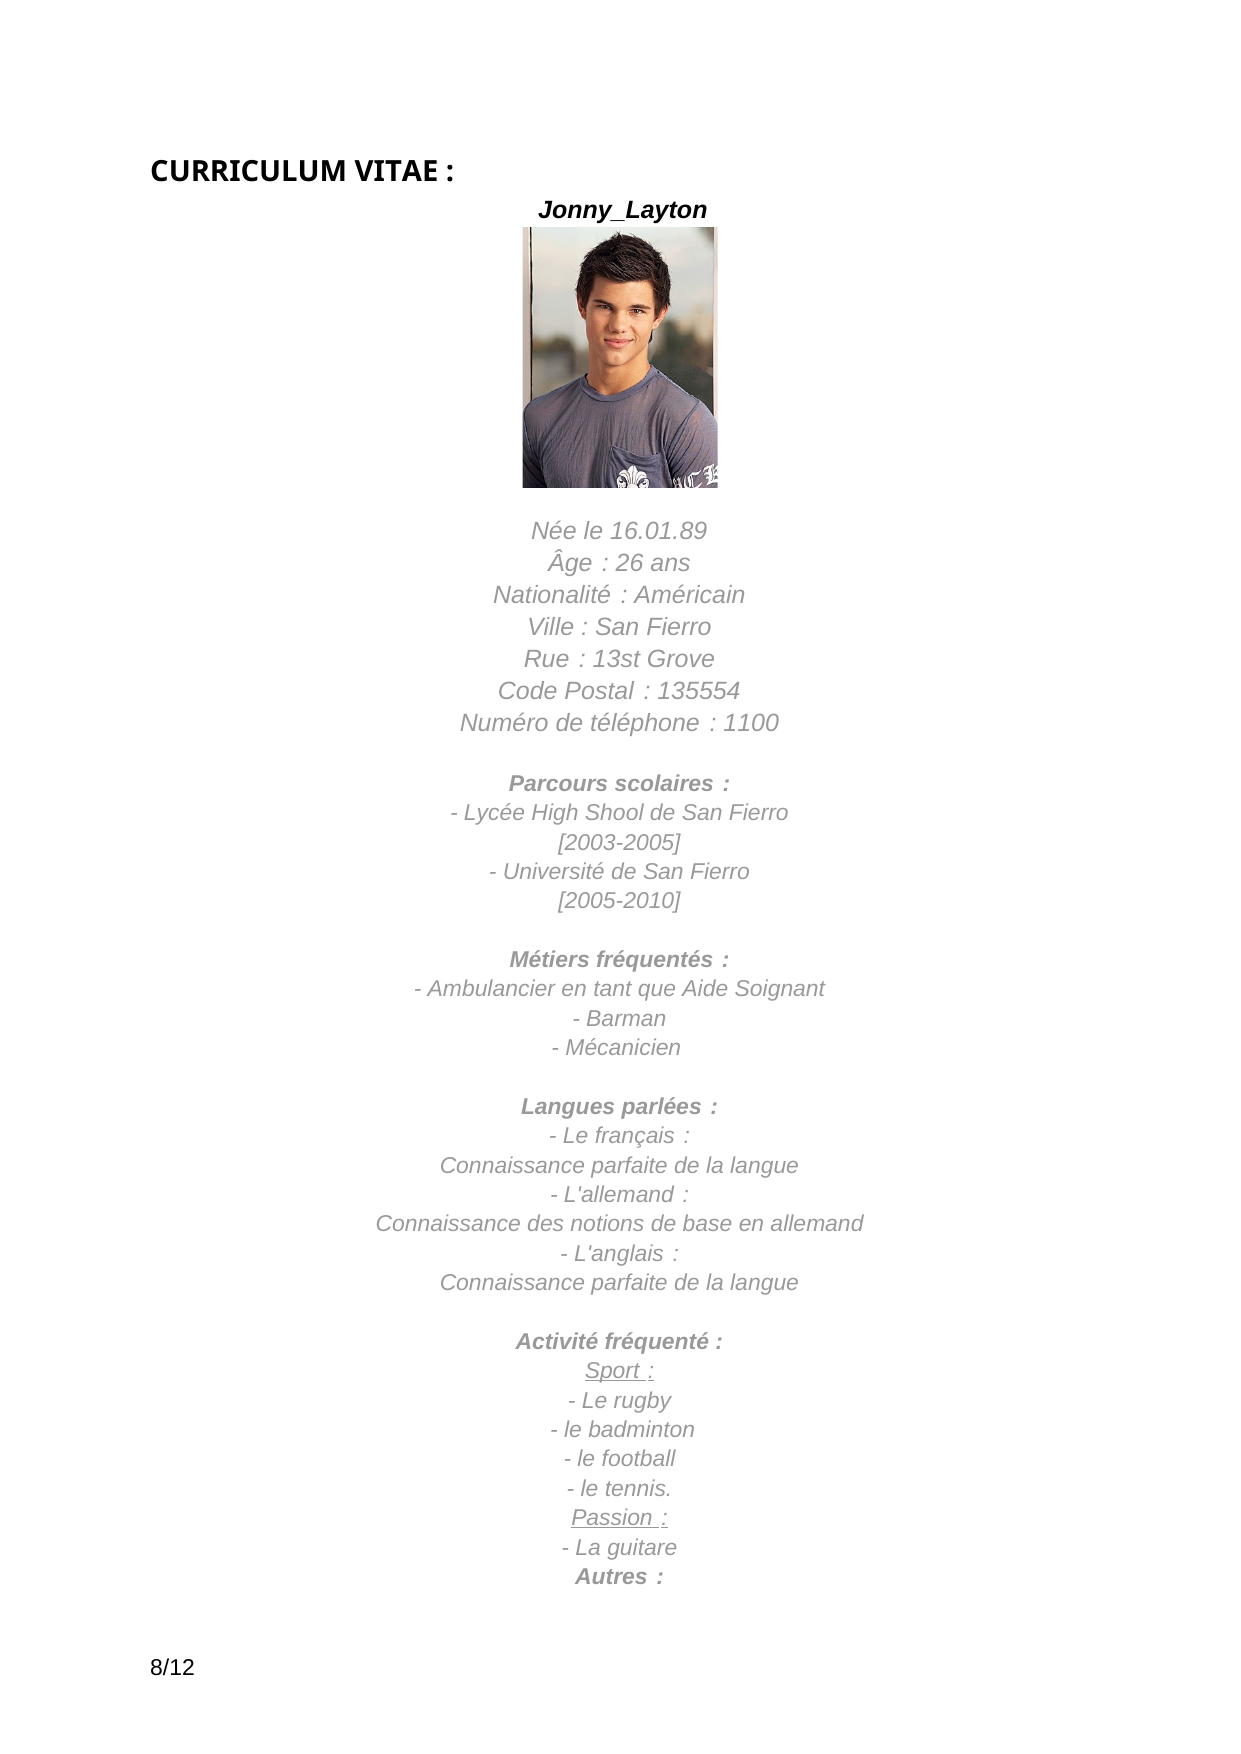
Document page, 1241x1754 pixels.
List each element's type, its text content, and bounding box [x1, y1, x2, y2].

text CURRICULUM VITAE : [150, 150, 1091, 190]
text Sport : [150, 1358, 1091, 1383]
text Ville : San Fierro [150, 613, 1091, 641]
text Connaissance des notions de base en allemand [150, 1211, 1091, 1237]
text - Ambulancier en tant que Aide Soignant [150, 976, 1091, 1002]
text Jonny_Layton [150, 196, 1091, 223]
text Autres : [150, 1563, 1091, 1589]
text - L'anglais : [150, 1240, 1091, 1266]
text - Le rugby [150, 1387, 1091, 1413]
text - Lycée High Shool de San Fierro [150, 800, 1091, 825]
text Parcours scolaires : [150, 770, 1091, 796]
text - le badminton [150, 1417, 1091, 1442]
text - Mécanicien [150, 1035, 1091, 1060]
text - Barman [150, 1005, 1091, 1031]
text Code Postal : 135554 [150, 677, 1091, 705]
text [2003-2005] - Université de San Fierro [2005-2010] [150, 829, 1091, 913]
picture [522, 227, 718, 488]
text Métiers fréquentés : [150, 947, 1091, 972]
text Connaissance parfaite de la langue [150, 1270, 1091, 1295]
text - La guitare [150, 1534, 1091, 1560]
text Passion : [150, 1505, 1091, 1530]
text Activité fréquenté : [150, 1328, 1091, 1354]
text Numéro de téléphone : 1100 [150, 709, 1091, 737]
text - le football [150, 1446, 1091, 1472]
text - Le français : Connaissance parfaite de la langue [150, 1123, 1091, 1178]
text Née le 16.01.89 Âge : 26 ans Nationalité : Américain [150, 516, 1091, 608]
text - L'allemand : [150, 1182, 1091, 1207]
text Rue : 13st Grove [150, 645, 1091, 673]
text - le tennis. [150, 1475, 1091, 1501]
text Langues parlées : [150, 1093, 1091, 1119]
